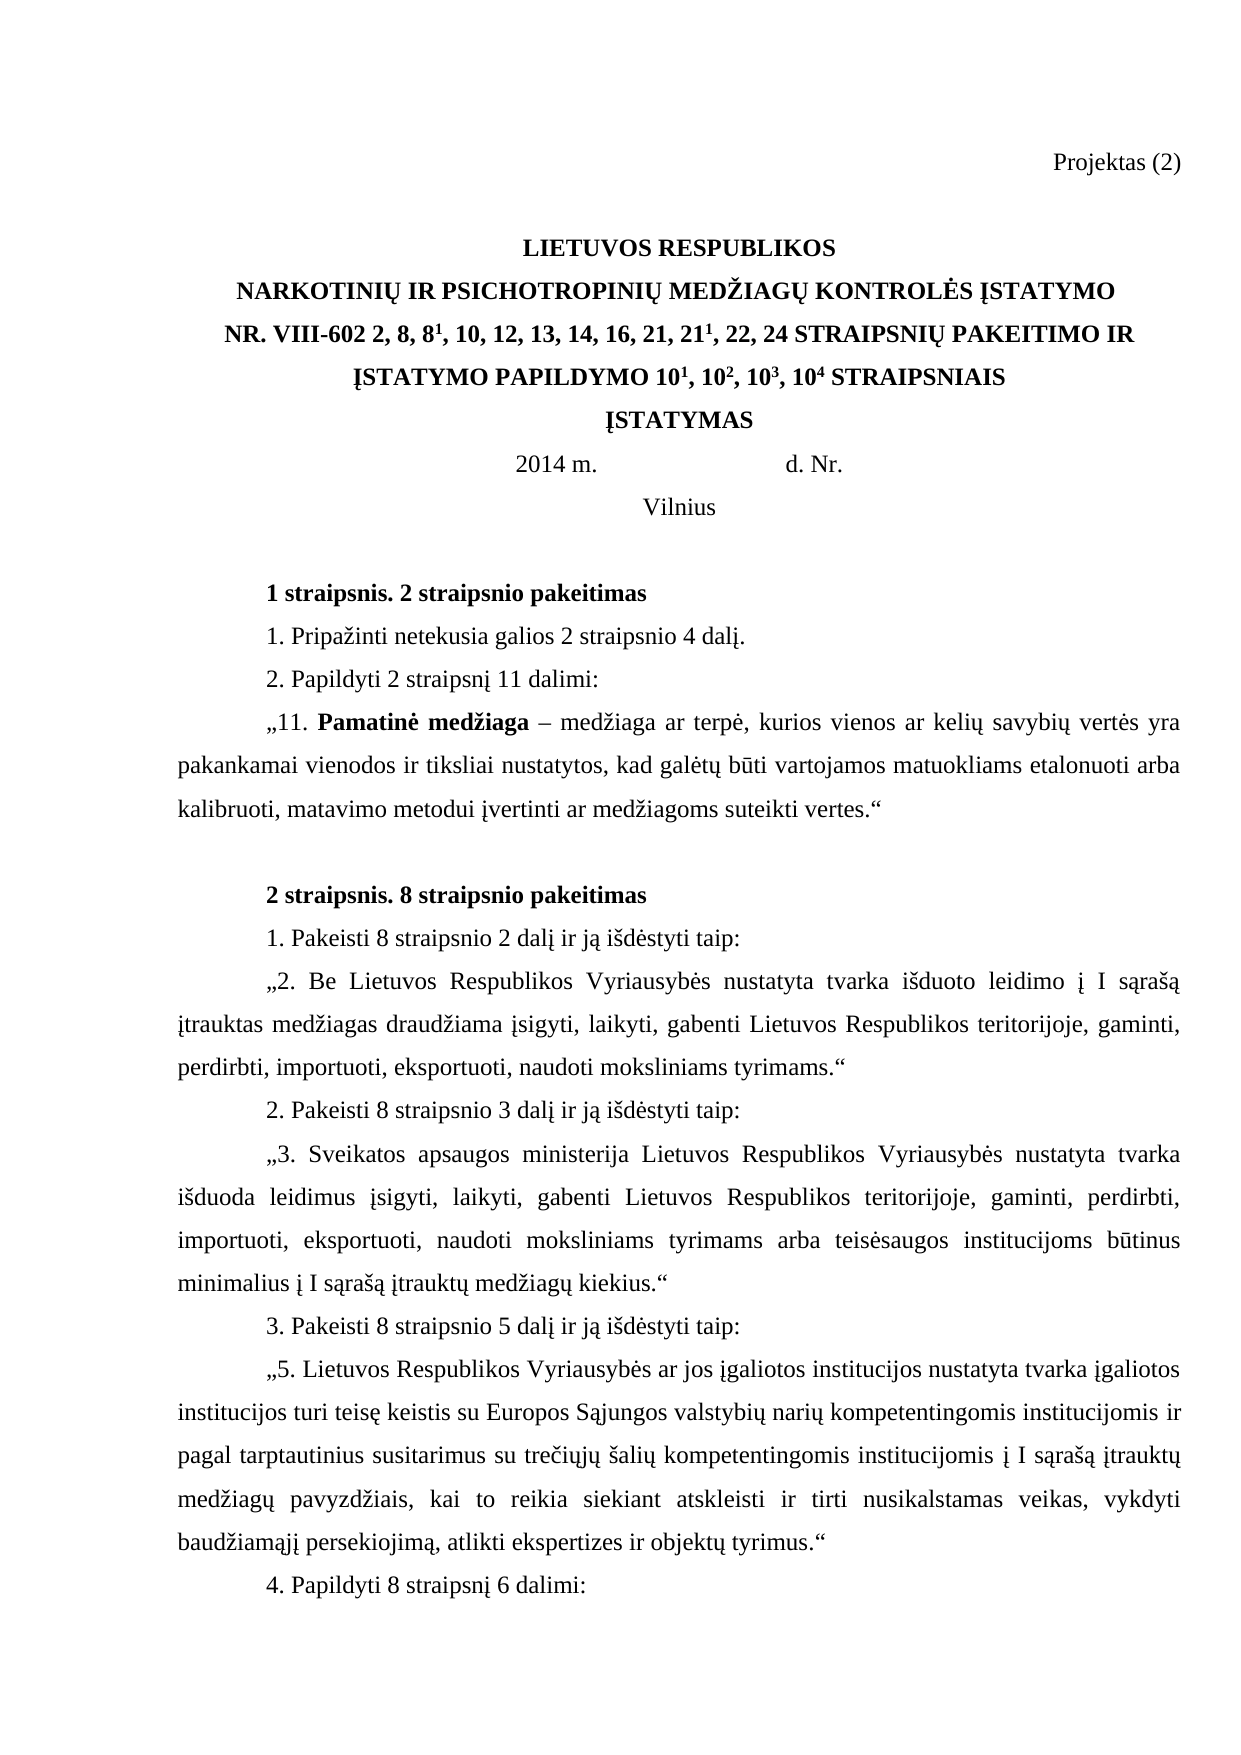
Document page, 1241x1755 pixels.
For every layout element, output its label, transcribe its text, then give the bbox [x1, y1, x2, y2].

text NARKOTINIŲ IR PSICHOTROPINIŲ MEDŽIAGŲ KONTROLĖS ĮSTATYMO [177, 276, 1181, 305]
text „5. Lietuvos Respublikos Vyriausybės ar jos įgaliotos institucijos nustatyta tvarka įgaliotos institucijos turi teisę keistis su Europos Sąjungos valstybių narių kompetentingomis institucijomis ir pagal tarptautinius susitarimus su trečiųjų šalių kompetentingomis institucijomis į I sąrašą įtrauktų medžiagų pavyzdžiais, kai to reikia siekiant atskleisti ir tirti nusikalstamas veikas, vykdyti baudžiamąjį persekiojimą, atlikti ekspertizes ir objektų tyrimus.“ [177, 1354, 1181, 1556]
text „3. Sveikatos apsaugos ministerija Lietuvos Respublikos Vyriausybės nustatyta tvarka išduoda leidimus įsigyti, laikyti, gabenti Lietuvos Respublikos teritorijoje, gaminti, perdirbti, importuoti, eksportuoti, naudoti moksliniams tyrimams arba teisėsaugos institucijoms būtinus minimalius į I sąrašą įtrauktų medžiagų kiekius.“ [177, 1139, 1181, 1297]
text „11. Pamatinė medžiaga – medžiaga ar terpė, kurios vienos ar kelių savybių vertės yra pakankamai vienodos ir tiksliai nustatytos, kad galėtų būti vartojamos matuokliams etalonuoti arba kalibruoti, matavimo metodui įvertinti ar medžiagoms suteikti vertes.“ [177, 707, 1181, 822]
text „2. Be Lietuvos Respublikos Vyriausybės nustatyta tvarka išduoto leidimo į I sąrašą įtrauktas medžiagas draudžiama įsigyti, laikyti, gabenti Lietuvos Respublikos teritorijoje, gaminti, perdirbti, importuoti, eksportuoti, naudoti moksliniams tyrimams.“ [177, 966, 1181, 1081]
text 2. Pakeisti 8 straipsnio 3 dalį ir ją išdėstyti taip: [177, 1096, 1181, 1124]
text Vilnius [177, 492, 1181, 521]
text 4. Papildyti 8 straipsnį 6 dalimi: [177, 1570, 1181, 1599]
text 2. Papildyti 2 straipsnį 11 dalimi: [177, 664, 1181, 693]
text Projektas (2) [252, 147, 1181, 176]
text NR. VIII-602 2, 8, 81, 10, 12, 13, 14, 16, 21, 211, 22, 24 STRAIPSNIŲ PAKEITIMO IR ĮSTATYMO PAPILDYMO 101, 102, 103, 104 STRAIPSNIAIS [177, 319, 1181, 391]
text 2014 m. d. Nr. [177, 449, 1181, 477]
text 1. Pripažinti netekusia galios 2 straipsnio 4 dalį. [177, 621, 1181, 650]
text ĮSTATYMAS [177, 406, 1181, 434]
text 2 straipsnis. 8 straipsnio pakeitimas [266, 880, 1181, 909]
text 3. Pakeisti 8 straipsnio 5 dalį ir ją išdėstyti taip: [177, 1311, 1181, 1340]
text LIETUVOS RESPUBLIKOS [177, 233, 1181, 262]
text 1. Pakeisti 8 straipsnio 2 dalį ir ją išdėstyti taip: [177, 923, 1181, 952]
text 1 straipsnis. 2 straipsnio pakeitimas [266, 578, 1181, 607]
